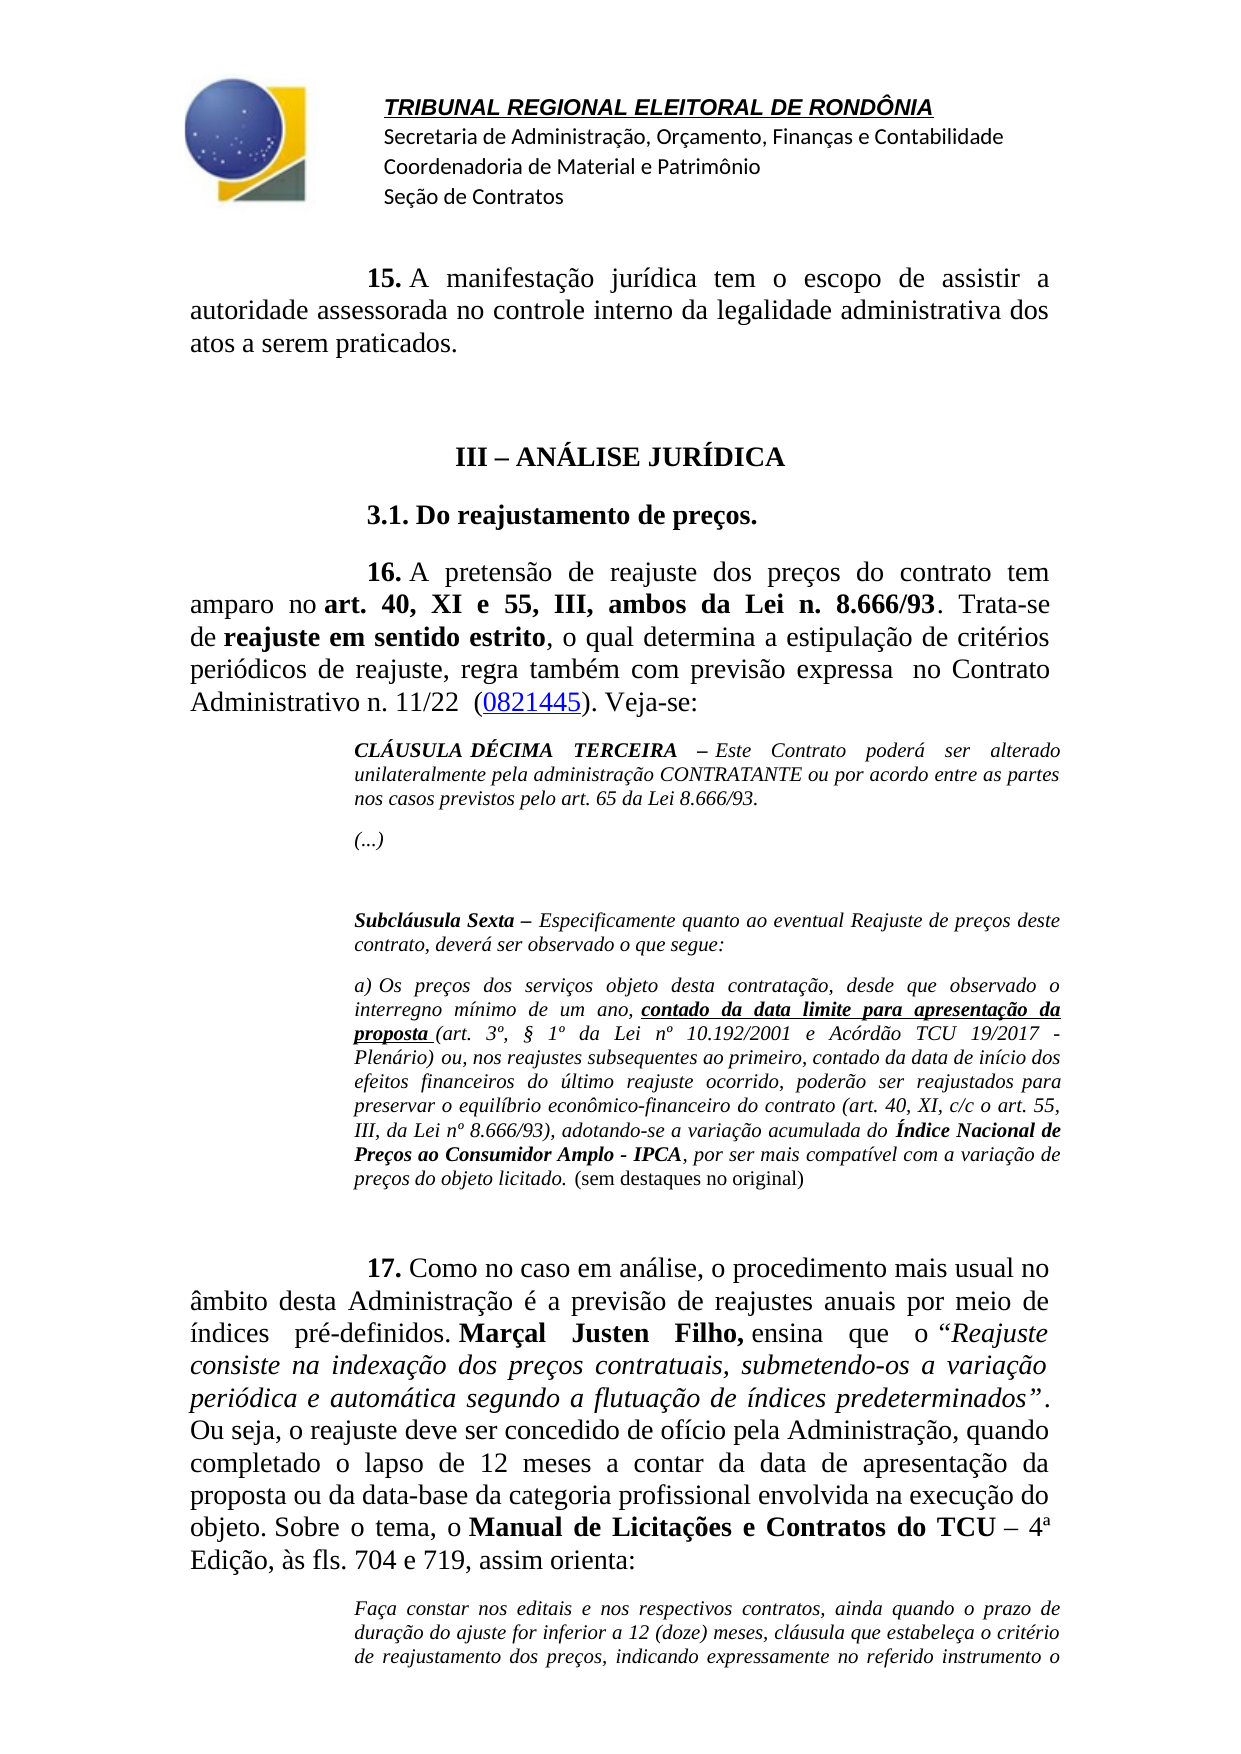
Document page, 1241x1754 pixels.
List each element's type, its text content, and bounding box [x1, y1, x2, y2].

text (...) [354, 827, 1063, 851]
text 16. A pretensão de reajuste dos preços do contrato tem amparo no art. 40, XI e 55, III, ambos da Lei n. 8.666/93. Trata-se de reajuste em sentido estrito, o qual determina a estipulação de critérios periódicos de reajuste, regra também com previsão expressa no Contrato Administrativo n. 11/22 (0821445). Veja-se: [190, 555, 1051, 717]
text 17. Como no caso em análise, o procedimento mais usual no âmbito desta Administração é a previsão de reajustes anuais por meio de índices pré-definidos. Marçal Justen Filho, ensina que o “Reajuste consiste na indexação dos preços contratuais, submetendo-os a variação periódica e automática segundo a flutuação de índices predeterminados”. Ou seja, o reajuste deve ser concedido de ofício pela Administração, quando completado o lapso de 12 meses a contar da data de apresentação da proposta ou da data-base da categoria profissional envolvida na execução do objeto. Sobre o tema, o Manual de Licitações e Contratos do TCU – 4ª Edição, às fls. 704 e 719, assim orienta: [190, 1251, 1051, 1575]
text Faça constar nos editais e nos respectivos contratos, ainda quando o prazo de duração do ajuste for inferior a 12 (doze) meses, cláusula que estabeleça o critério de reajustamento dos preços, indicando expressamente no referido instrumento o [354, 1596, 1063, 1668]
text CLÁUSULA DÉCIMA TERCEIRA – Este Contrato poderá ser alterado unilateralmente pela administração CONTRATANTE ou por acordo entre as partes nos casos previstos pelo art. 65 da Lei 8.666/93. [354, 738, 1063, 810]
text Subcláusula Sexta – Especificamente quanto ao eventual Reajuste de preços deste contrato, deverá ser observado o que segue: [354, 908, 1063, 956]
text 3.1. Do reajustamento de preços. [190, 498, 1051, 530]
text a) Os preços dos serviços objeto desta contratação, desde que observado o interregno mínimo de um ano, contado da data limite para apresentação da proposta (art. 3º, § 1º da Lei nº 10.192/2001 e Acórdão TCU 19/2017 - Plenário) ou, nos reajustes subsequentes ao primeiro, contado da data de início dos efeitos financeiros do último reajuste ocorrido, poderão ser reajustados para preservar o equilíbrio econômico-financeiro do contrato (art. 40, XI, c/c o art. 55, III, da Lei nº 8.666/93), adotando-se a variação acumulada do Índice Nacional de Preços ao Consumidor Amplo - IPCA, por ser mais compatível com a variação de preços do objeto licitado. (sem destaques no original) [354, 973, 1063, 1190]
text 15. A manifestação jurídica tem o escopo de assistir a autoridade assessorada no controle interno da legalidade administrativa dos atos a serem praticados. [190, 261, 1051, 358]
text III – ANÁLISE JURÍDICA [190, 440, 1051, 473]
